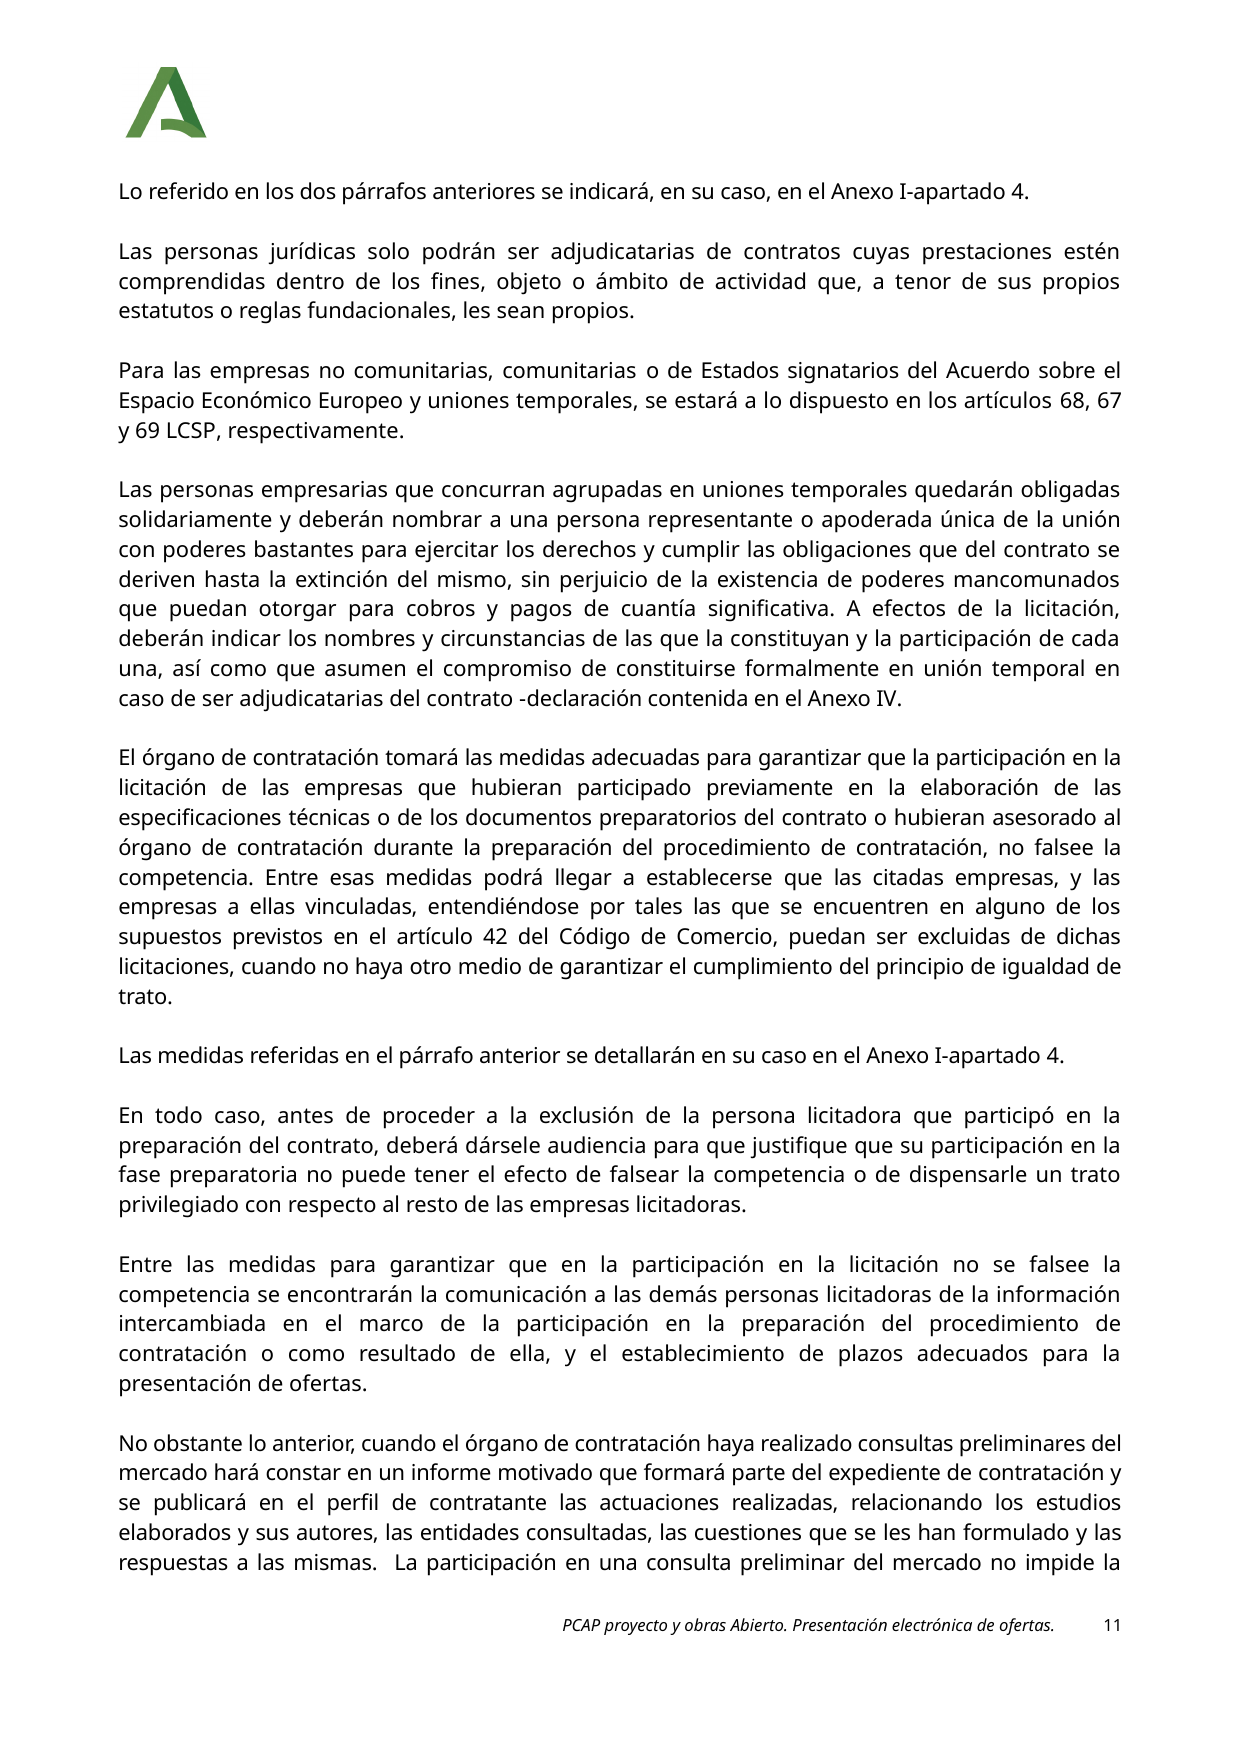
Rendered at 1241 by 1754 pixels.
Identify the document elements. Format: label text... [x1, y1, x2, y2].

text En todo caso, antes de proceder a la exclusión de la persona licitadora que participó en la preparación del contrato, deberá dársele audiencia para que justifique que su participación en la fase preparatoria no puede tener el efecto de falsear la competencia o de dispensarle un trato privilegiado con respecto al resto de las empresas licitadoras. [118, 1100, 1122, 1219]
picture [121, 62, 210, 142]
text Las personas empresarias que concurran agrupadas en uniones temporales quedarán obligadas solidariamente y deberán nombrar a una persona representante o apoderada única de la unión con poderes bastantes para ejercitar los derechos y cumplir las obligaciones que del contrato se deriven hasta la extinción del mismo, sin perjuicio de la existencia de poderes mancomunados que puedan otorgar para cobros y pagos de cuantía significativa. A efectos de la licitación, deberán indicar los nombres y circunstancias de las que la constituyan y la participación de cada una, así como que asumen el compromiso de constituirse formalmente en unión temporal en caso de ser adjudicatarias del contrato -declaración contenida en el Anexo IV. [118, 474, 1122, 713]
text El órgano de contratación tomará las medidas adecuadas para garantizar que la participación en la licitación de las empresas que hubieran participado previamente en la elaboración de las especificaciones técnicas o de los documentos preparatorios del contrato o hubieran asesorado al órgano de contratación durante la preparación del procedimiento de contratación, no falsee la competencia. Entre esas medidas podrá llegar a establecerse que las citadas empresas, y las empresas a ellas vinculadas, entendiéndose por tales las que se encuentren en alguno de los supuestos previstos en el artículo 42 del Código de Comercio, puedan ser excluidas de dichas licitaciones, cuando no haya otro medio de garantizar el cumplimiento del principio de igualdad de trato. [118, 742, 1122, 1011]
text Para las empresas no comunitarias, comunitarias o de Estados signatarios del Acuerdo sobre el Espacio Económico Europeo y uniones temporales, se estará a lo dispuesto en los artículos 68, 67 y 69 LCSP, respectivamente. [118, 355, 1122, 444]
text Las medidas referidas en el párrafo anterior se detallarán en su caso en el Anexo I-apartado 4. [118, 1040, 1122, 1070]
text No obstante lo anterior, cuando el órgano de contratación haya realizado consultas preliminares del mercado hará constar en un informe motivado que formará parte del expediente de contratación y se publicará en el perfil de contratante las actuaciones realizadas, relacionando los estudios elaborados y sus autores, las entidades consultadas, las cuestiones que se les han formulado y las respuestas a las mismas. La participación en una consulta preliminar del mercado no impide la [118, 1428, 1122, 1577]
text Las personas jurídicas solo podrán ser adjudicatarias de contratos cuyas prestaciones estén comprendidas dentro de los fines, objeto o ámbito de actividad que, a tenor de sus propios estatutos o reglas fundacionales, les sean propios. [118, 236, 1122, 325]
text Lo referido en los dos párrafos anteriores se indicará, en su caso, en el Anexo I-apartado 4. [118, 176, 1122, 206]
text Entre las medidas para garantizar que en la participación en la licitación no se falsee la competencia se encontrarán la comunicación a las demás personas licitadoras de la información intercambiada en el marco de la participación en la preparación del procedimiento de contratación o como resultado de ella, y el establecimiento de plazos adecuados para la presentación de ofertas. [118, 1249, 1122, 1398]
